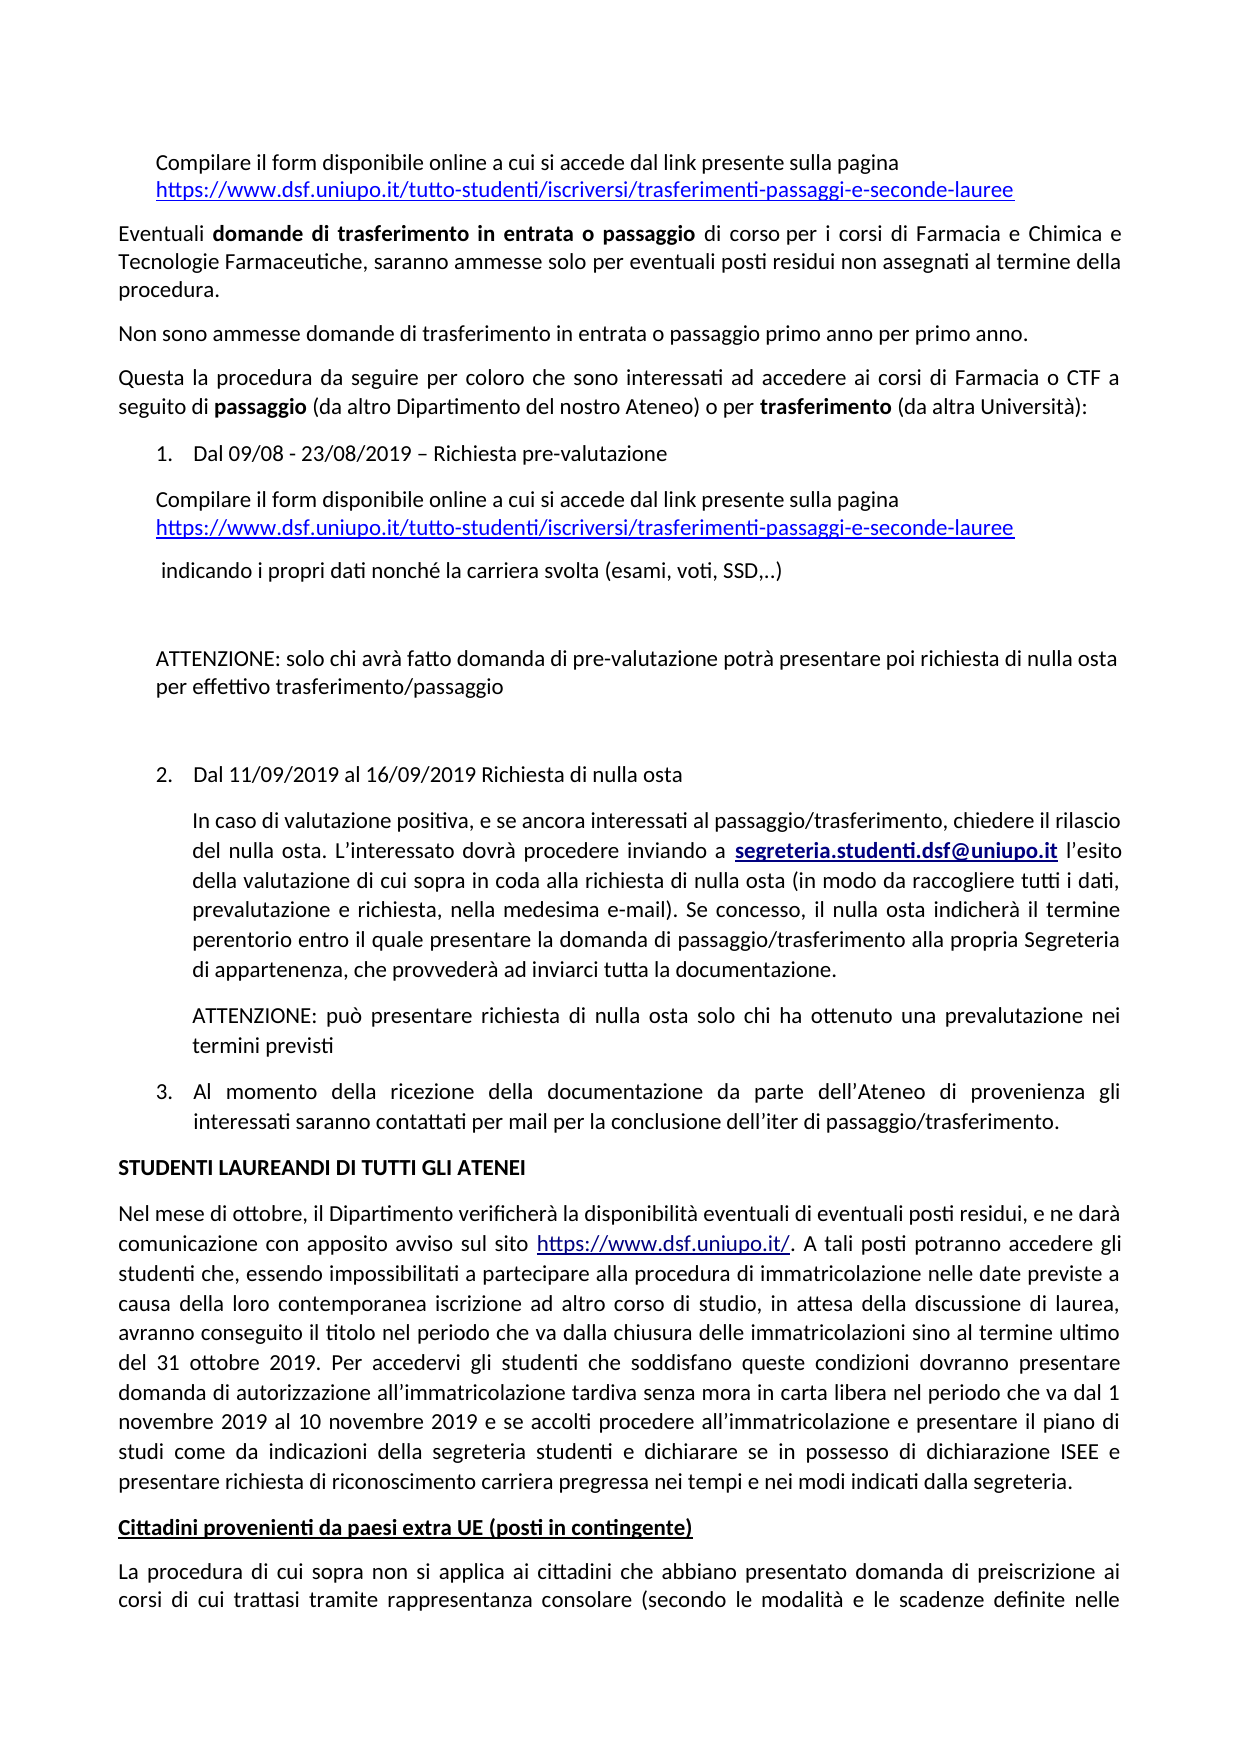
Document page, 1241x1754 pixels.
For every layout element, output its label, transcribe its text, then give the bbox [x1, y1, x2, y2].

text In caso di valutazione positiva, e se ancora interessati al passaggio/trasferimento, chiedere il rilascio del nulla osta. L’interessato dovrà procedere inviando a segreteria.studenti.dsf@uniupo.it l’esito della valutazione di cui sopra in coda alla richiesta di nulla osta (in modo da raccogliere tutti i dati, prevalutazione e richiesta, nella medesima e-mail). Se concesso, il nulla osta indicherà il termine perentorio entro il quale presentare la domanda di passaggio/trasferimento alla propria Segreteria di appartenenza, che provvederà ad inviarci tutta la documentazione. [192, 806, 1122, 983]
text Eventuali domande di trasferimento in entrata o passaggio di corso per i corsi di Farmacia e Chimica e Tecnologie Farmaceutiche, saranno ammesse solo per eventuali posti residui non assegnati al termine della procedura. [118, 219, 1122, 303]
text Cittadini provenienti da paesi extra UE (posti in contingente) [118, 1513, 1122, 1541]
text indicando i propri dati nonché la carriera svolta (esami, voti, SSD,..) [156, 557, 1122, 585]
text ATTENZIONE: solo chi avrà fatto domanda di pre-valutazione potrà presentare poi richiesta di nulla osta per effettivo trasferimento/passaggio [156, 644, 1122, 700]
text Questa la procedura da seguire per coloro che sono interessati ad accedere ai corsi di Farmacia o CTF a seguito di passaggio (da altro Dipartimento del nostro Ateneo) o per trasferimento (da altra Università): [118, 363, 1122, 420]
text ATTENZIONE: può presentare richiesta di nulla osta solo chi ha ottenuto una prevalutazione nei termini previsti [192, 1001, 1122, 1059]
list Dal 09/08 - 23/08/2019 – Richiesta pre-valutazione [156, 439, 1122, 467]
text Compilare il form disponibile online a cui si accede dal link presente sulla pagina https://www.dsf.uniupo.it/tutto-studenti/iscriversi/trasferimenti-passaggi-e-seconde-lauree [156, 485, 1122, 541]
list Dal 11/09/2019 al 16/09/2019 Richiesta di nulla osta [156, 760, 1122, 788]
text Compilare il form disponibile online a cui si accede dal link presente sulla pagina https://www.dsf.uniupo.it/tutto-studenti/iscriversi/trasferimenti-passaggi-e-seconde-lauree [156, 148, 1122, 204]
text STUDENTI LAUREANDI DI TUTTI GLI ATENEI [118, 1153, 1122, 1181]
text Non sono ammesse domande di trasferimento in entrata o passaggio primo anno per primo anno. [118, 319, 1122, 347]
text La procedura di cui sopra non si applica ai cittadini che abbiano presentato domanda di preiscrizione ai corsi di cui trattasi tramite rappresentanza consolare (secondo le modalità e le scadenze definite nelle [118, 1557, 1122, 1613]
text Nel mese di ottobre, il Dipartimento verificherà la disponibilità eventuali di eventuali posti residui, e ne darà comunicazione con apposito avviso sul sito https://www.dsf.uniupo.it/. A tali posti potranno accedere gli studenti che, essendo impossibilitati a partecipare alla procedura di immatricolazione nelle date previste a causa della loro contemporanea iscrizione ad altro corso di studio, in attesa della discussione di laurea, avranno conseguito il titolo nel periodo che va dalla chiusura delle immatricolazioni sino al termine ultimo del 31 ottobre 2019. Per accedervi gli studenti che soddisfano queste condizioni dovranno presentare domanda di autorizzazione all’immatricolazione tardiva senza mora in carta libera nel periodo che va dal 1 novembre 2019 al 10 novembre 2019 e se accolti procedere all’immatricolazione e presentare il piano di studi come da indicazioni della segreteria studenti e dichiarare se in possesso di dichiarazione ISEE e presentare richiesta di riconoscimento carriera pregressa nei tempi e nei modi indicati dalla segreteria. [118, 1199, 1122, 1495]
list Al momento della ricezione della documentazione da parte dell’Ateneo di provenienza gli interessati saranno contattati per mail per la conclusione dell’iter di passaggio/trasferimento. [156, 1077, 1122, 1135]
